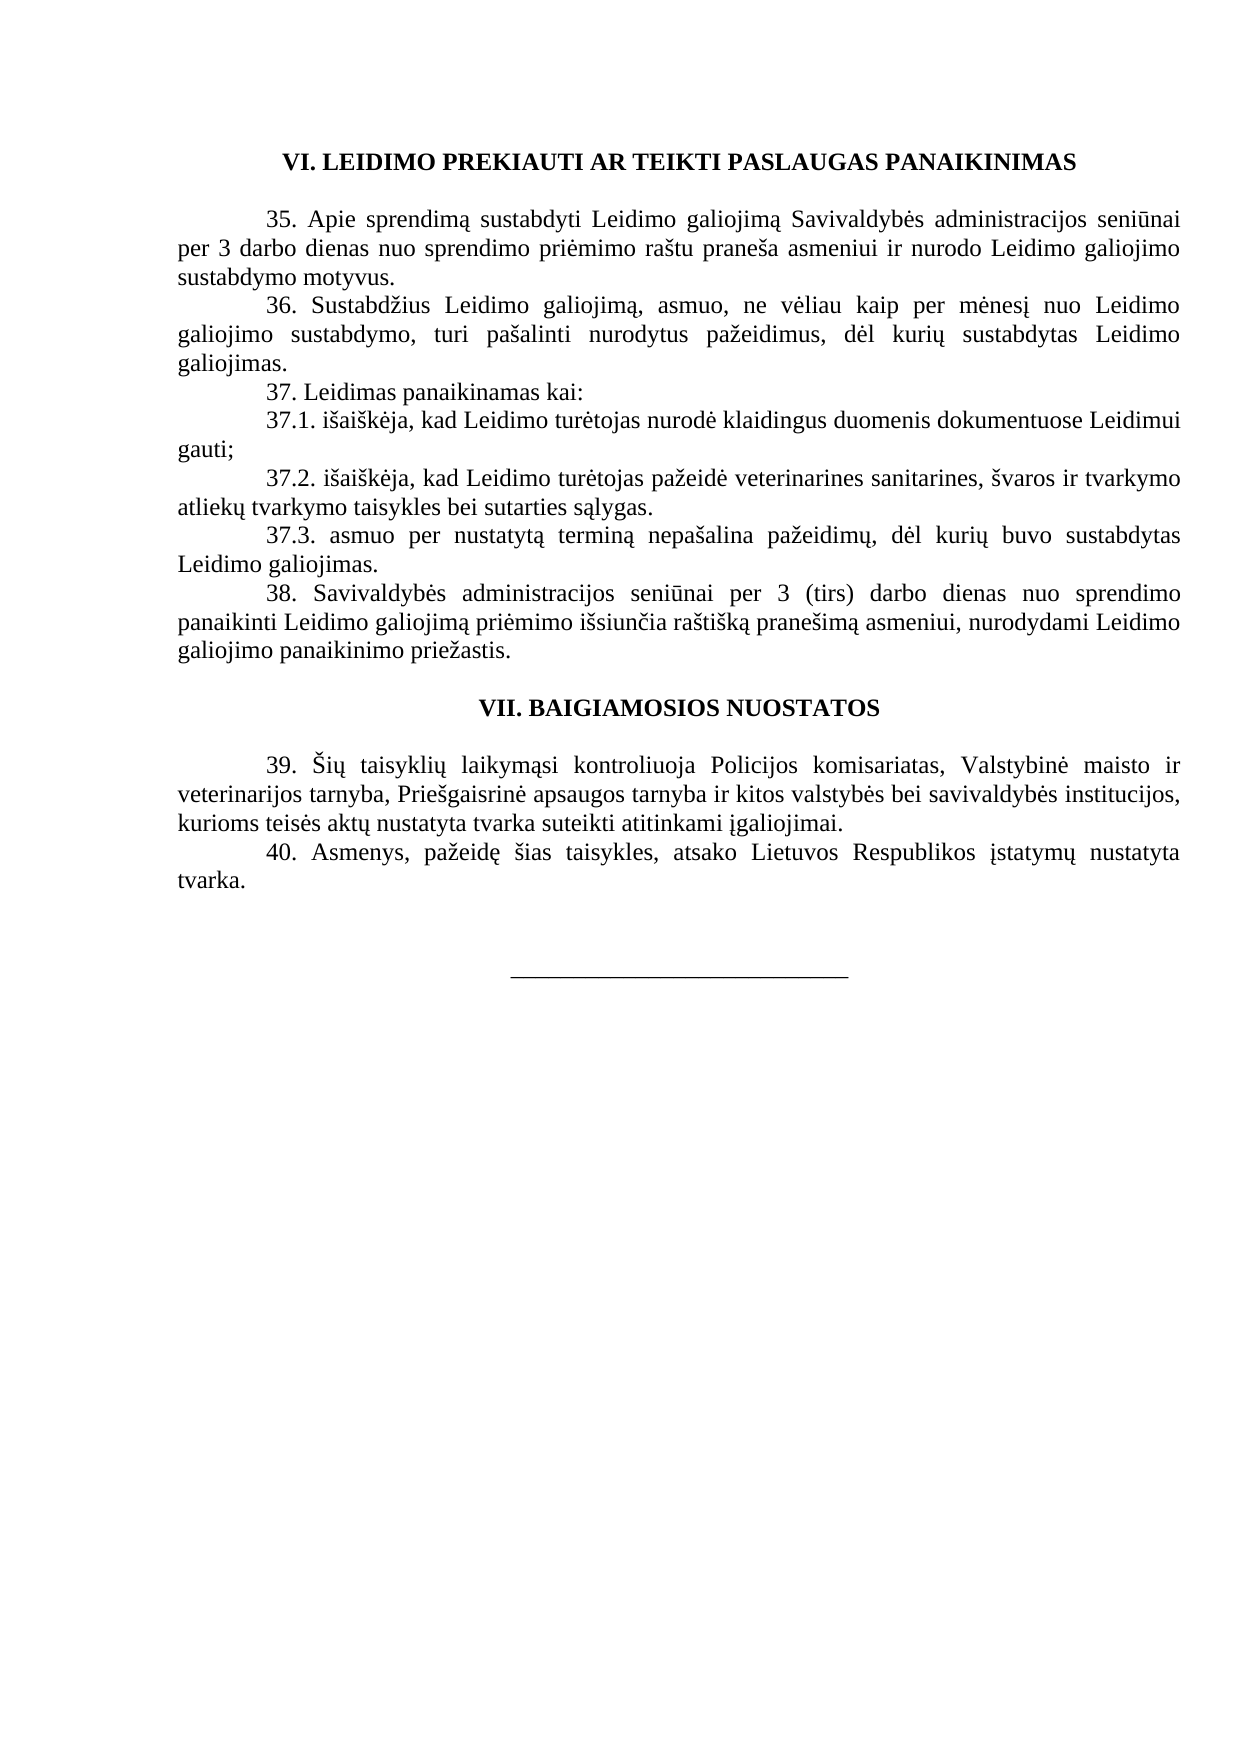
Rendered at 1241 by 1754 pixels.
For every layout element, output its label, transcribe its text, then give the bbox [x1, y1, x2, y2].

text 35. Apie sprendimą sustabdyti Leidimo galiojimą Savivaldybės administracijos seniūnai per 3 darbo dienas nuo sprendimo priėmimo raštu praneša asmeniui ir nurodo Leidimo galiojimo sustabdymo motyvus. [177, 204, 1181, 291]
text ___________________________ [177, 952, 1181, 981]
text 37.3. asmuo per nustatytą terminą nepašalina pažeidimų, dėl kurių buvo sustabdytas Leidimo galiojimas. [177, 521, 1181, 578]
text VII. BAIGIAMOSIOS NUOSTATOS [177, 693, 1181, 722]
text 38. Savivaldybės administracijos seniūnai per 3 (tirs) darbo dienas nuo sprendimo panaikinti Leidimo galiojimą priėmimo išsiunčia raštišką pranešimą asmeniui, nurodydami Leidimo galiojimo panaikinimo priežastis. [177, 578, 1181, 664]
text 37. Leidimas panaikinamas kai: [177, 377, 1181, 406]
text VI. LEIDIMO PREKIAUTI AR TEIKTI PASLAUGAS PANAIKINIMAS [177, 147, 1181, 176]
text 39. Šių taisyklių laikymąsi kontroliuoja Policijos komisariatas, Valstybinė maisto ir veterinarijos tarnyba, Priešgaisrinė apsaugos tarnyba ir kitos valstybės bei savivaldybės institucijos, kurioms teisės aktų nustatyta tvarka suteikti atitinkami įgaliojimai. [177, 751, 1181, 837]
text 37.1. išaiškėja, kad Leidimo turėtojas nurodė klaidingus duomenis dokumentuose Leidimui gauti; [177, 406, 1181, 463]
text 37.2. išaiškėja, kad Leidimo turėtojas pažeidė veterinarines sanitarines, švaros ir tvarkymo atliekų tvarkymo taisykles bei sutarties sąlygas. [177, 463, 1181, 521]
text 36. Sustabdžius Leidimo galiojimą, asmuo, ne vėliau kaip per mėnesį nuo Leidimo galiojimo sustabdymo, turi pašalinti nurodytus pažeidimus, dėl kurių sustabdytas Leidimo galiojimas. [177, 291, 1181, 377]
text 40. Asmenys, pažeidę šias taisykles, atsako Lietuvos Respublikos įstatymų nustatyta tvarka. [177, 837, 1181, 894]
